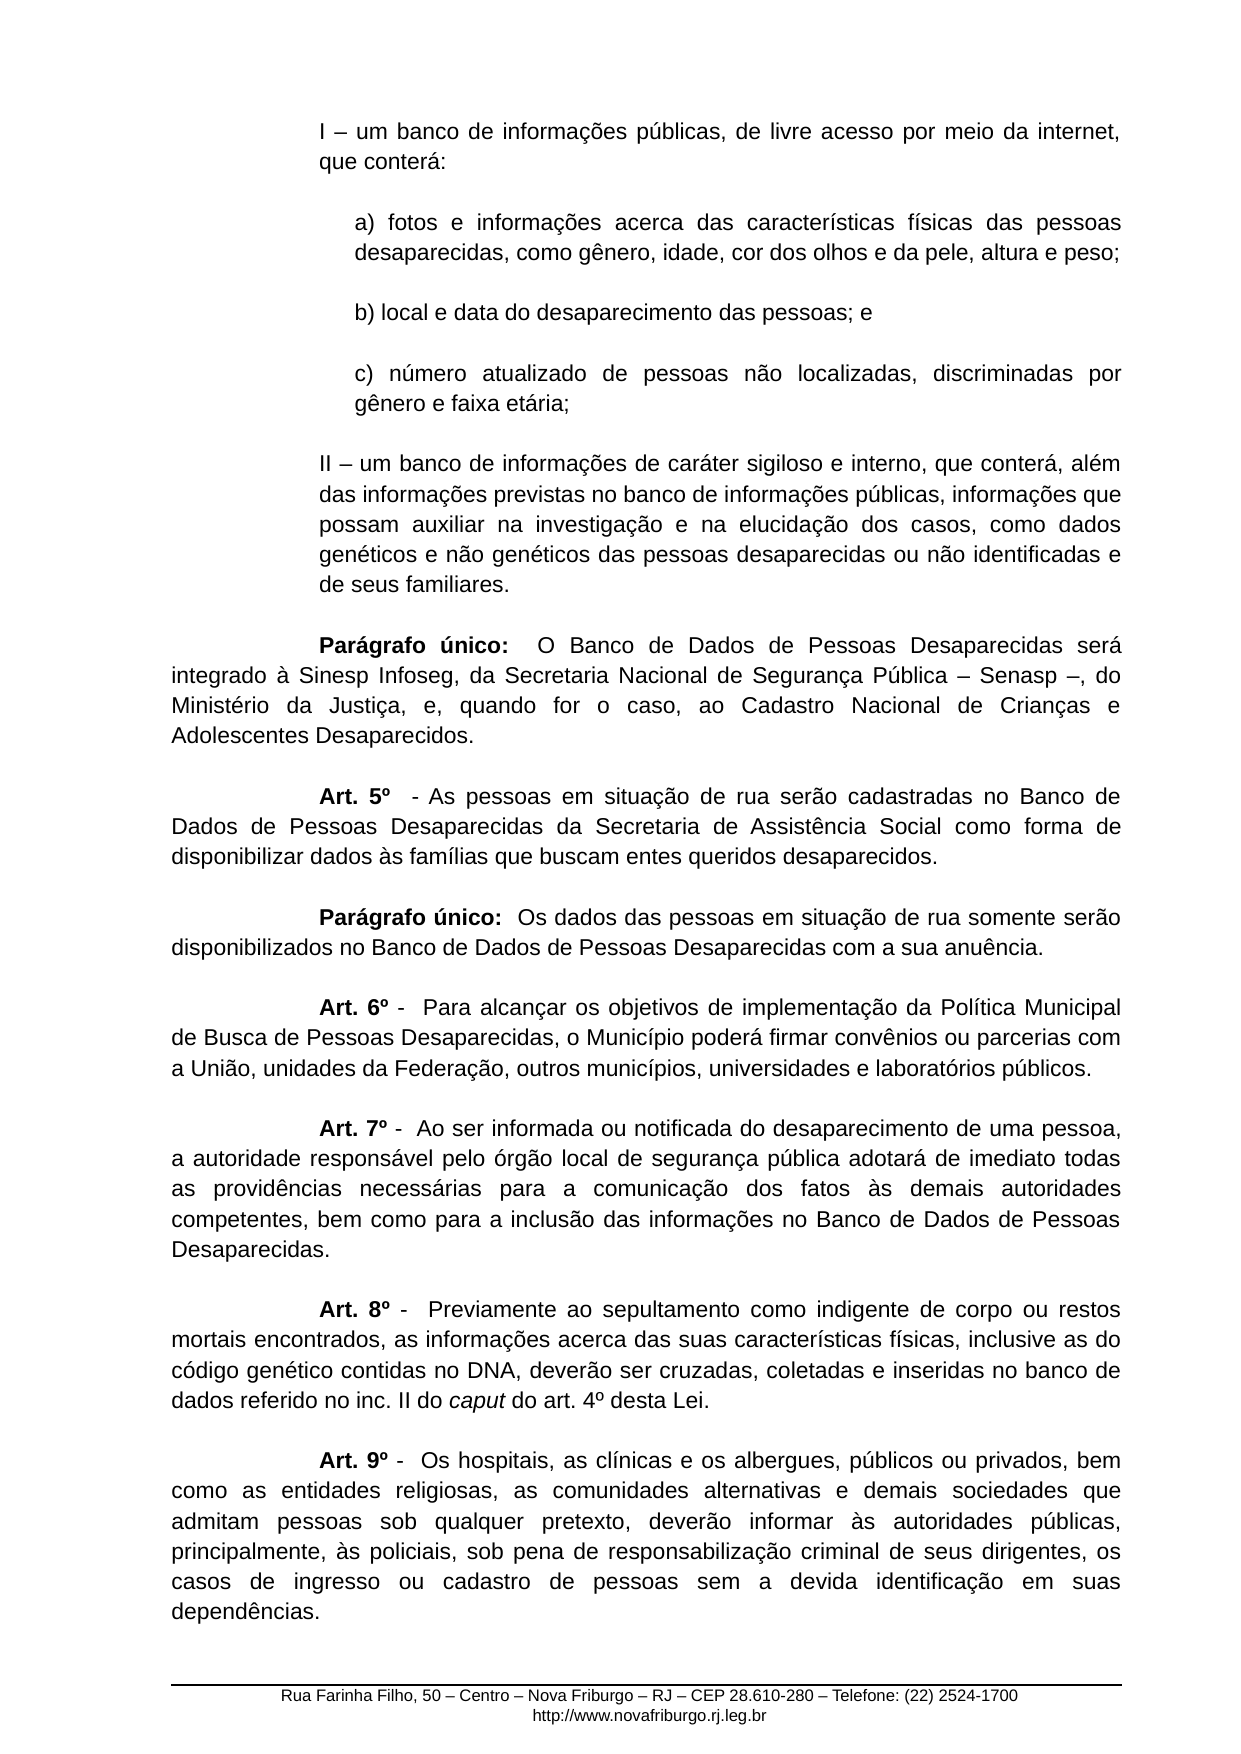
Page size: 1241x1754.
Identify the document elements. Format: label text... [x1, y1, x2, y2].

text II – um banco de informações de caráter sigiloso e interno, que conterá, além das informações previstas no banco de informações públicas, informações que possam auxiliar na investigação e na elucidação dos casos, como dados genéticos e não genéticos das pessoas desaparecidas ou não identificadas e de seus familiares. [319, 450, 1122, 598]
text a) fotos e informações acerca das características físicas das pessoas desaparecidas, como gênero, idade, cor dos olhos e da pele, altura e peso; [354, 209, 1122, 265]
text Art. 7º - Ao ser informada ou notificada do desaparecimento de uma pessoa, a autoridade responsável pelo órgão local de segurança pública adotará de imediato todas as providências necessárias para a comunicação dos fatos às demais autoridades competentes, bem como para a inclusão das informações no Banco de Dados de Pessoas Desaparecidas. [171, 1115, 1122, 1262]
text c) número atualizado de pessoas não localizadas, discriminadas por gênero e faixa etária; [354, 360, 1122, 416]
text Art. 9º - Os hospitais, as clínicas e os albergues, públicos ou privados, bem como as entidades religiosas, as comunidades alternativas e demais sociedades que admitam pessoas sob qualquer pretexto, deverão informar às autoridades públicas, principalmente, às policiais, sob pena de responsabilização criminal de seus dirigentes, os casos de ingresso ou cadastro de pessoas sem a devida identificação em suas dependências. [171, 1447, 1122, 1625]
text Art. 8º - Previamente ao sepultamento como indigente de corpo ou restos mortais encontrados, as informações acerca das suas características físicas, inclusive as do código genético contidas no DNA, deverão ser cruzadas, coletadas e inseridas no banco de dados referido no inc. II do caput do art. 4º desta Lei. [171, 1296, 1122, 1413]
text Art. 5º - As pessoas em situação de rua serão cadastradas no Banco de Dados de Pessoas Desaparecidas da Secretaria de Assistência Social como forma de disponibilizar dados às famílias que buscam entes queridos desaparecidos. [171, 783, 1122, 869]
text Parágrafo único: Os dados das pessoas em situação de rua somente serão disponibilizados no Banco de Dados de Pessoas Desaparecidas com a sua anuência. [171, 903, 1122, 960]
text Parágrafo único: O Banco de Dados de Pessoas Desaparecidas será integrado à Sinesp Infoseg, da Secretaria Nacional de Segurança Pública – Senasp –, do Ministério da Justiça, e, quando for o caso, ao Cadastro Nacional de Crianças e Adolescentes Desaparecidos. [171, 632, 1122, 749]
text I – um banco de informações públicas, de livre acesso por meio da internet, que conterá: [319, 118, 1122, 175]
text b) local e data do desaparecimento das pessoas; e [354, 299, 1122, 326]
text Art. 6º - Para alcançar os objetivos de implementação da Política Municipal de Busca de Pessoas Desaparecidas, o Município poderá firmar convênios ou parcerias com a União, unidades da Federação, outros municípios, universidades e laboratórios públicos. [171, 994, 1122, 1081]
